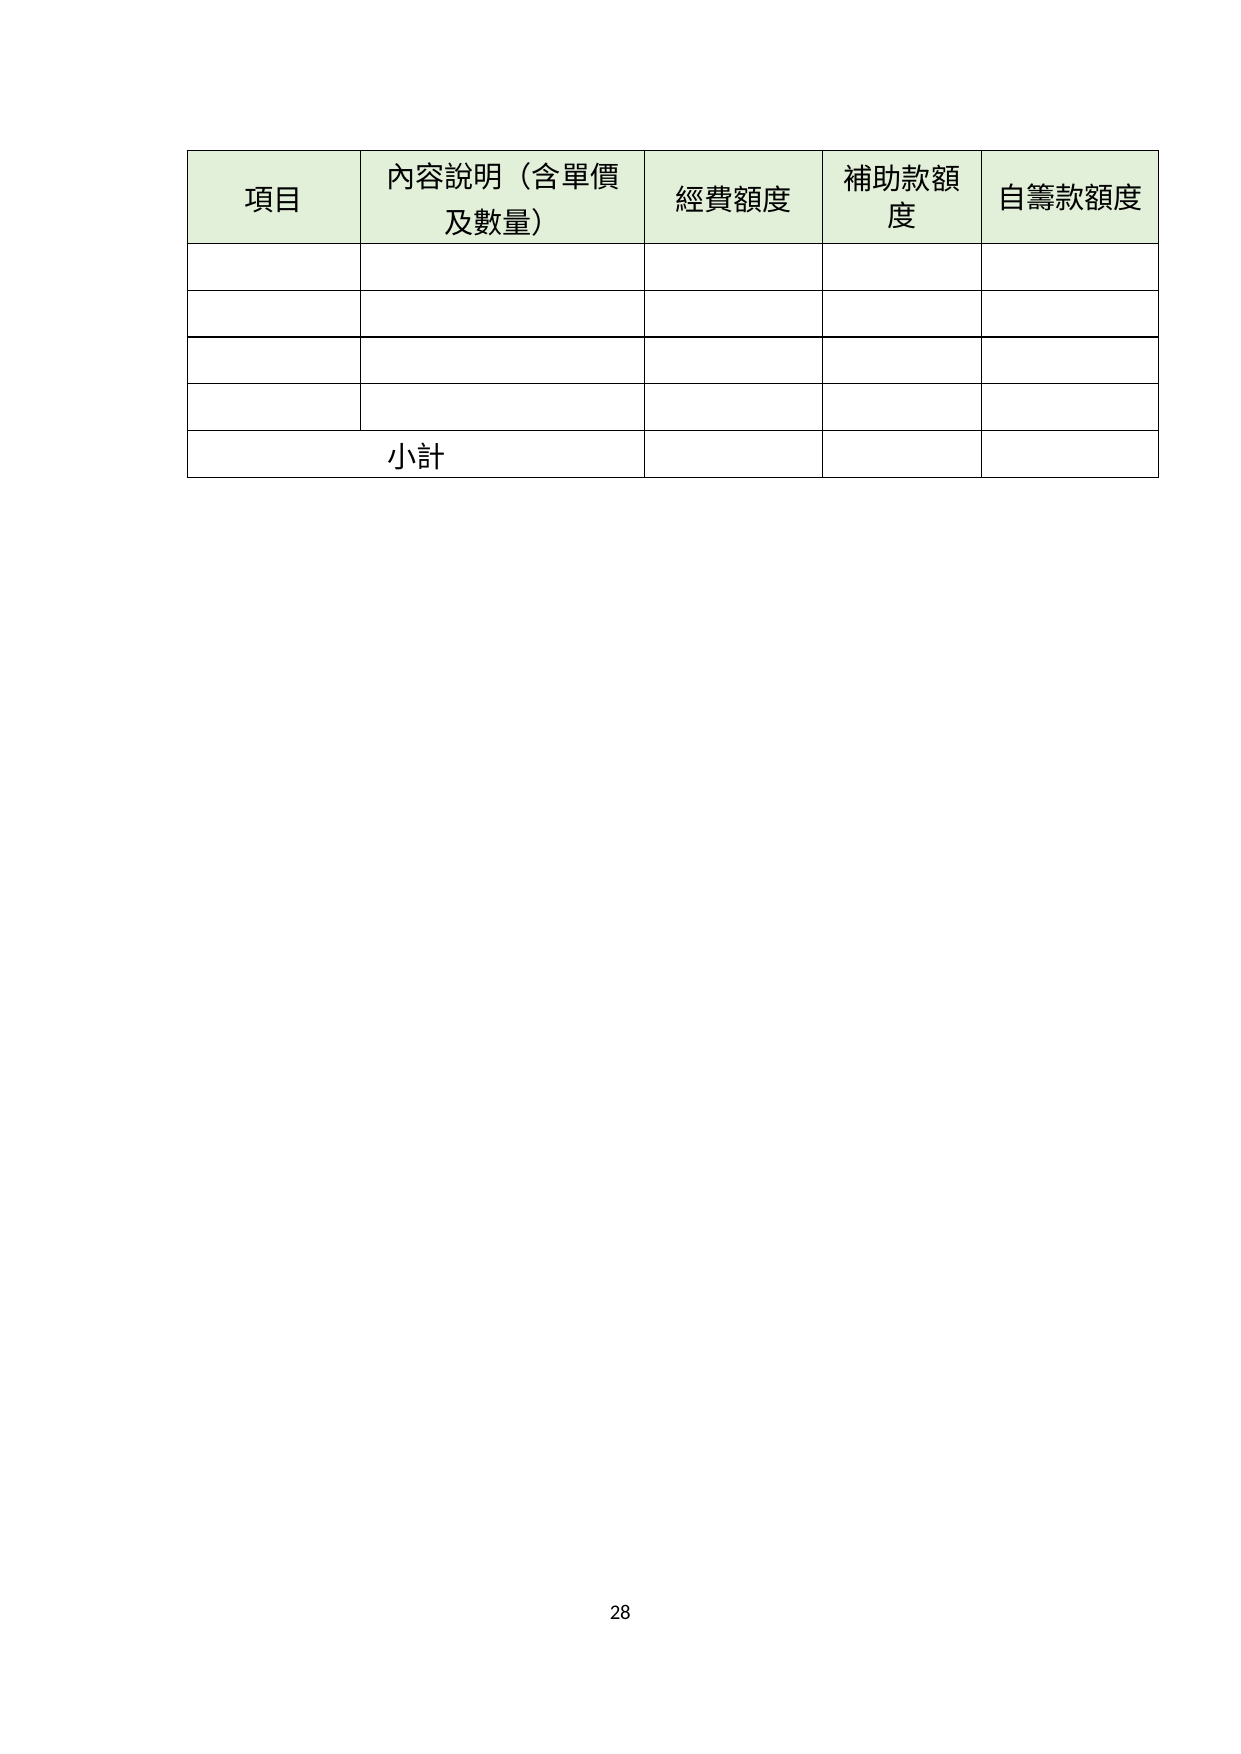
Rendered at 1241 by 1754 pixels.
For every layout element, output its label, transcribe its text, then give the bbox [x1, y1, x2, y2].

table_cell [645, 338, 822, 383]
table_cell [645, 291, 822, 336]
table_cell [188, 384, 360, 430]
table_cell [823, 384, 981, 430]
table_cell [188, 338, 360, 383]
table_cell [982, 384, 1158, 430]
table_cell 小計 [188, 431, 644, 477]
table_cell [823, 338, 981, 383]
table_cell [361, 244, 644, 289]
table_cell [188, 291, 360, 336]
table_cell [188, 244, 360, 289]
table_cell [982, 291, 1158, 336]
table_cell [823, 244, 981, 289]
table_cell [823, 431, 981, 477]
table_cell [361, 338, 644, 383]
table_cell [645, 384, 822, 430]
table_header 內容說明（含單價及數量） [361, 151, 644, 243]
table_header 自籌款額度 [982, 151, 1158, 243]
table_cell [645, 244, 822, 289]
table_cell [361, 384, 644, 430]
table_cell [982, 338, 1158, 383]
table_header 項目 [188, 151, 360, 243]
table_cell [982, 431, 1158, 477]
table_header 補助款額度 [823, 151, 981, 243]
table_cell [645, 431, 822, 477]
table_header 經費額度 [645, 151, 822, 243]
table_cell [823, 291, 981, 336]
table_cell [361, 291, 644, 336]
table_cell [982, 244, 1158, 289]
